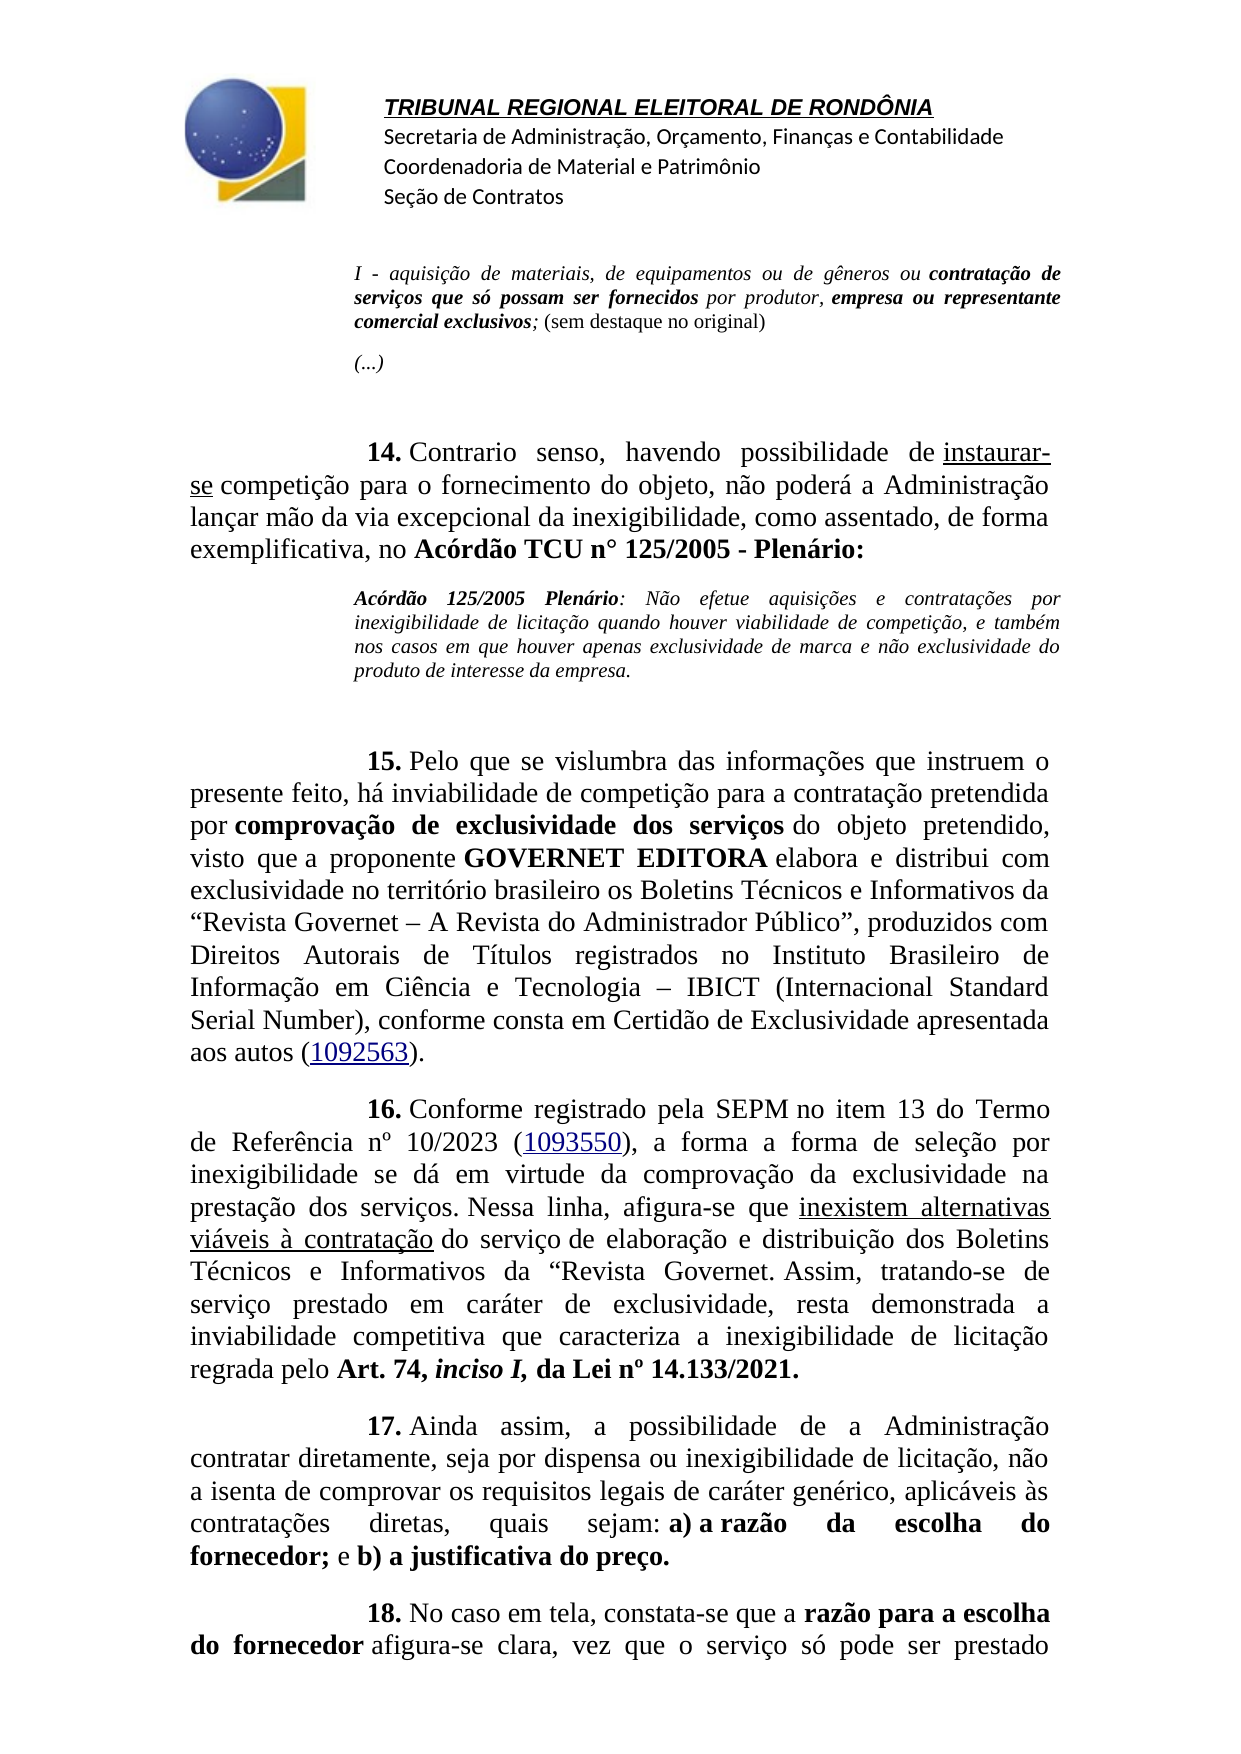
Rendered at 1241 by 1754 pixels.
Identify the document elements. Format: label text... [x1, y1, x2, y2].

text 17. Ainda assim, a possibilidade de a Administração contratar diretamente, seja por dispensa ou inexigibilidade de licitação, não a isenta de comprovar os requisitos legais de caráter genérico, aplicáveis às contratações diretas, quais sejam: a) a razão da escolha do fornecedor; e b) a justificativa do preço. [190, 1409, 1051, 1571]
text 15. Pelo que se vislumbra das informações que instruem o presente feito, há inviabilidade de competição para a contratação pretendida por comprovação de exclusividade dos serviços do objeto pretendido, visto que a proponente GOVERNET EDITORA elabora e distribui com exclusividade no território brasileiro os Boletins Técnicos e Informativos da “Revista Governet – A Revista do Administrador Público”, produzidos com Direitos Autorais de Títulos registrados no Instituto Brasileiro de Informação em Ciência e Tecnologia – IBICT (Internacional Standard Serial Number), conforme consta em Certidão de Exclusividade apresentada aos autos (1092563). [190, 743, 1051, 1067]
text 18. No caso em tela, constata-se que a razão para a escolha do fornecedor afigura-se clara, vez que o serviço só pode ser prestado [190, 1596, 1051, 1661]
text (...) [354, 350, 1063, 374]
text Acórdão 125/2005 Plenário: Não efetue aquisições e contratações por inexigibilidade de licitação quando houver viabilidade de competição, e também nos casos em que houver apenas exclusividade de marca e não exclusividade do produto de interesse da empresa. [354, 586, 1063, 682]
text I - aquisição de materiais, de equipamentos ou de gêneros ou contratação de serviços que só possam ser fornecidos por produtor, empresa ou representante comercial exclusivos; (sem destaque no original) [354, 261, 1063, 333]
text 16. Conforme registrado pela SEPM no item 13 do Termo de Referência nº 10/2023 (1093550), a forma a forma de seleção por inexigibilidade se dá em virtude da comprovação da exclusividade na prestação dos serviços. Nessa linha, afigura-se que inexistem alternativas viáveis à contratação do serviço de elaboração e distribuição dos Boletins Técnicos e Informativos da “Revista Governet. Assim, tratando-se de serviço prestado em caráter de exclusividade, resta demonstrada a inviabilidade competitiva que caracteriza a inexigibilidade de licitação regrada pelo Art. 74, inciso I, da Lei nº 14.133/2021​. [190, 1092, 1051, 1384]
text 14. Contrario senso, havendo possibilidade de instaurar-se competição para o fornecimento do objeto, não poderá a Administração lançar mão da via excepcional da inexigibilidade, como assentado, de forma exemplificativa, no Acórdão TCU n° 125/2005 - Plenário: [190, 435, 1051, 565]
